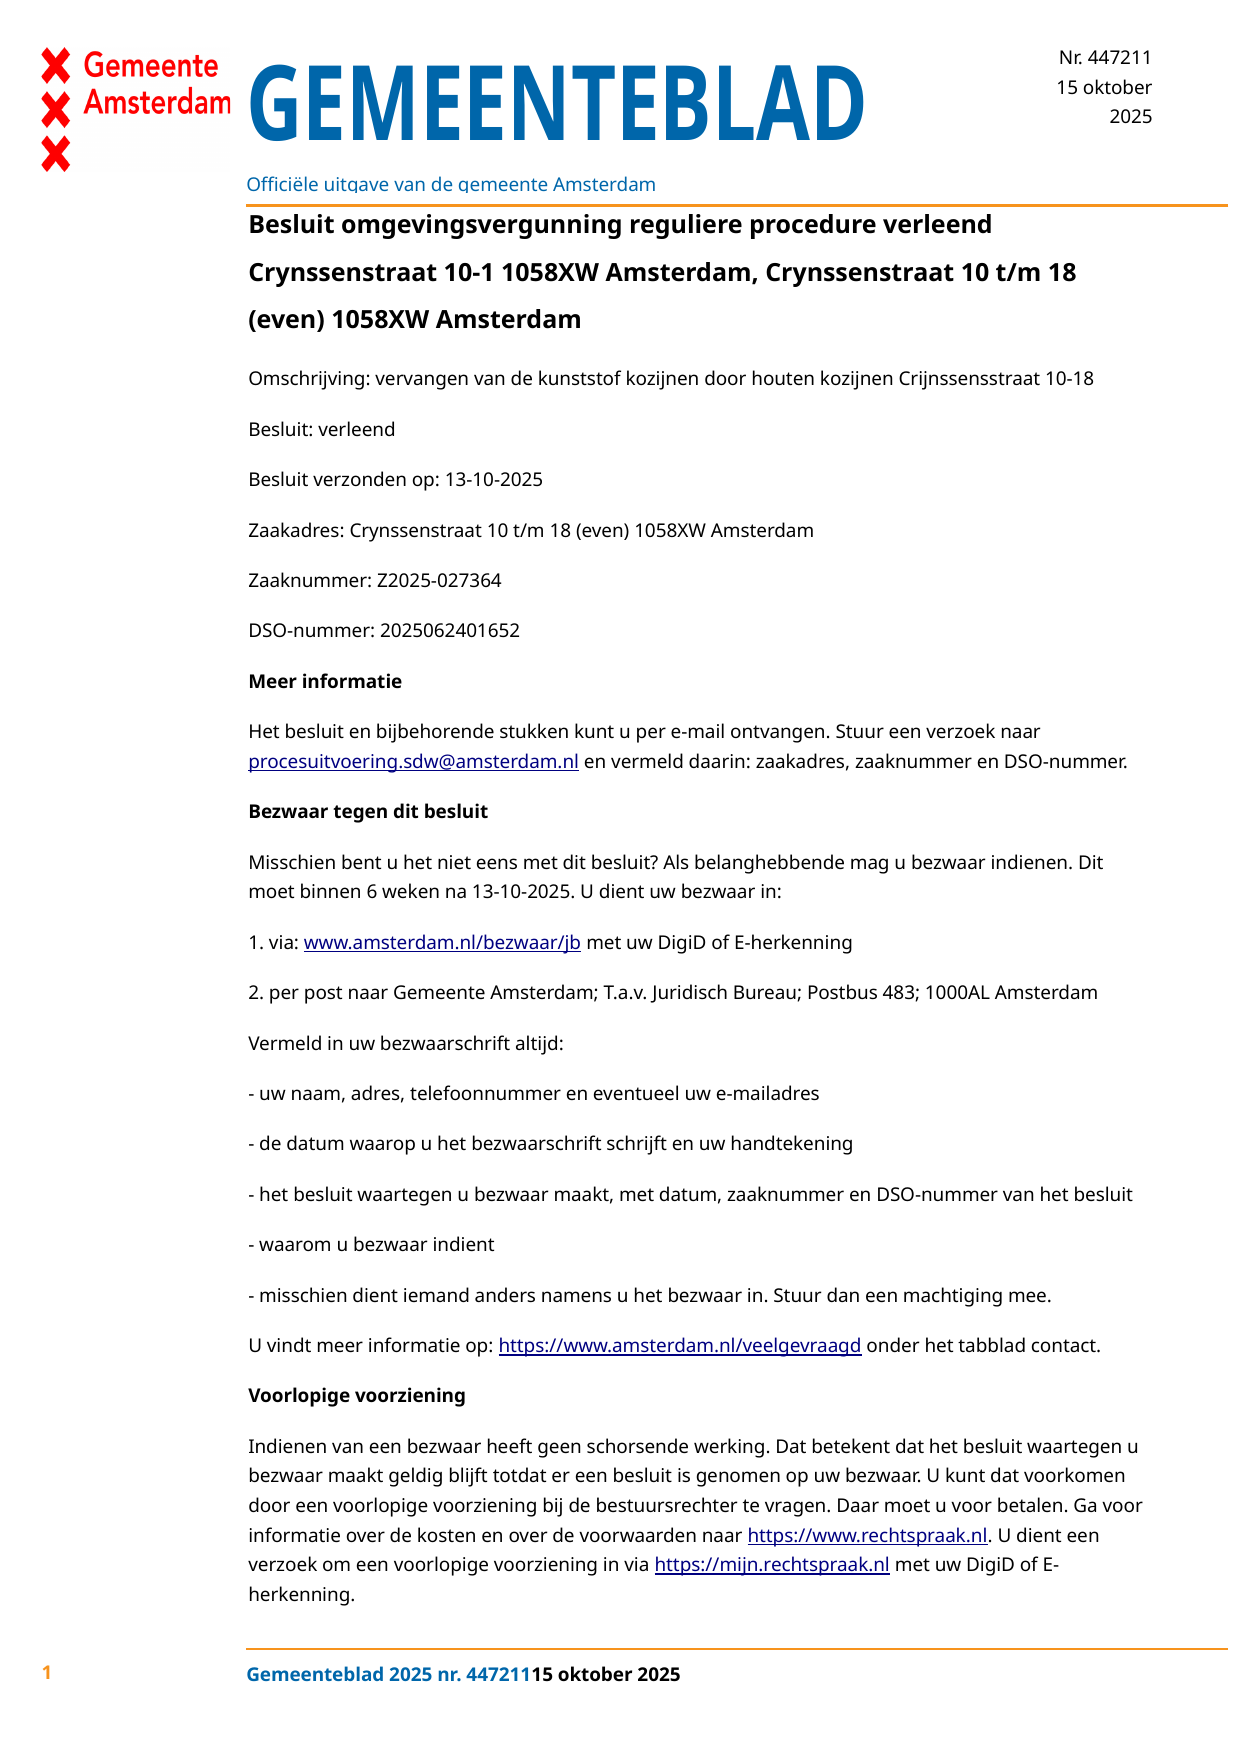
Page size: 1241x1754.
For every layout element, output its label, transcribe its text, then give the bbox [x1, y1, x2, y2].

text Voorlopige voorziening [248, 1383, 1152, 1408]
text - de datum waarop u het bezwaarschrift schrijft en uw handtekening [248, 1131, 1152, 1156]
text Zaaknummer: Z2025-027364 [248, 567, 1152, 593]
text - misschien dient iemand anders namens u het bezwaar in. Stuur dan een machtiging mee. [248, 1282, 1152, 1307]
text 1. via: www.amsterdam.nl/bezwaar/jb met uw DigiD of E-herkenning [248, 929, 1152, 954]
text - het besluit waartegen u bezwaar maakt, met datum, zaaknummer en DSO-nummer van het besluit [248, 1181, 1152, 1207]
text 2. per post naar Gemeente Amsterdam; T.a.v. Juridisch Bureau; Postbus 483; 1000AL Amsterdam [248, 979, 1152, 1005]
text Bezwaar tegen dit besluit [248, 798, 1152, 824]
picture [41, 47, 231, 172]
text Besluit verzonden op: 13-10-2025 [248, 466, 1152, 492]
text - waarom u bezwaar indient [248, 1231, 1152, 1257]
text Meer informatie [248, 668, 1152, 694]
text U vindt meer informatie op: https://www.amsterdam.nl/veelgevraagd onder het tabblad contact. [248, 1332, 1152, 1358]
text Besluit: verleend [248, 416, 1152, 442]
text Indienen van een bezwaar heeft geen schorsende werking. Dat betekent dat het besluit waartegen u bezwaar maakt geldig blijft totdat er een besluit is genomen op uw bezwaar. U kunt dat voorkomen door een voorlopige voorziening bij de bestuursrechter te vragen. Daar moet u voor betalen. Ga voor informatie over de kosten en over de voorwaarden naar https://www.rechtspraak.nl. U dient een verzoek om een voorlopige voorziening in via https://mijn.rechtspraak.nl met uw DigiD of E-herkenning. [248, 1433, 1152, 1607]
text Misschien bent u het niet eens met dit besluit? Als belanghebbende mag u bezwaar indienen. Dit moet binnen 6 weken na 13-10-2025. U dient uw bezwaar in: [248, 849, 1152, 904]
text Het besluit en bijbehorende stukken kunt u per e-mail ontvangen. Stuur een verzoek naar procesuitvoering.sdw@amsterdam.nl en vermeld daarin: zaakadres, zaaknummer en DSO-nummer. [248, 718, 1152, 774]
text Omschrijving: vervangen van de kunststof kozijnen door houten kozijnen Crijnssensstraat 10-18 [248, 366, 1152, 391]
text Vermeld in uw bezwaarschrift altijd: [248, 1030, 1152, 1055]
text DSO-nummer: 2025062401652 [248, 618, 1152, 643]
text Zaakadres: Crynssenstraat 10 t/m 18 (even) 1058XW Amsterdam [248, 517, 1152, 542]
text - uw naam, adres, telefoonnummer en eventueel uw e-mailadres [248, 1080, 1152, 1106]
text Besluit omgevingsvergunning reguliere procedure verleend Crynssenstraat 10-1 1058XW Amsterdam, Crynssenstraat 10 t/m 18 (even) 1058XW Amsterdam [248, 207, 1152, 336]
